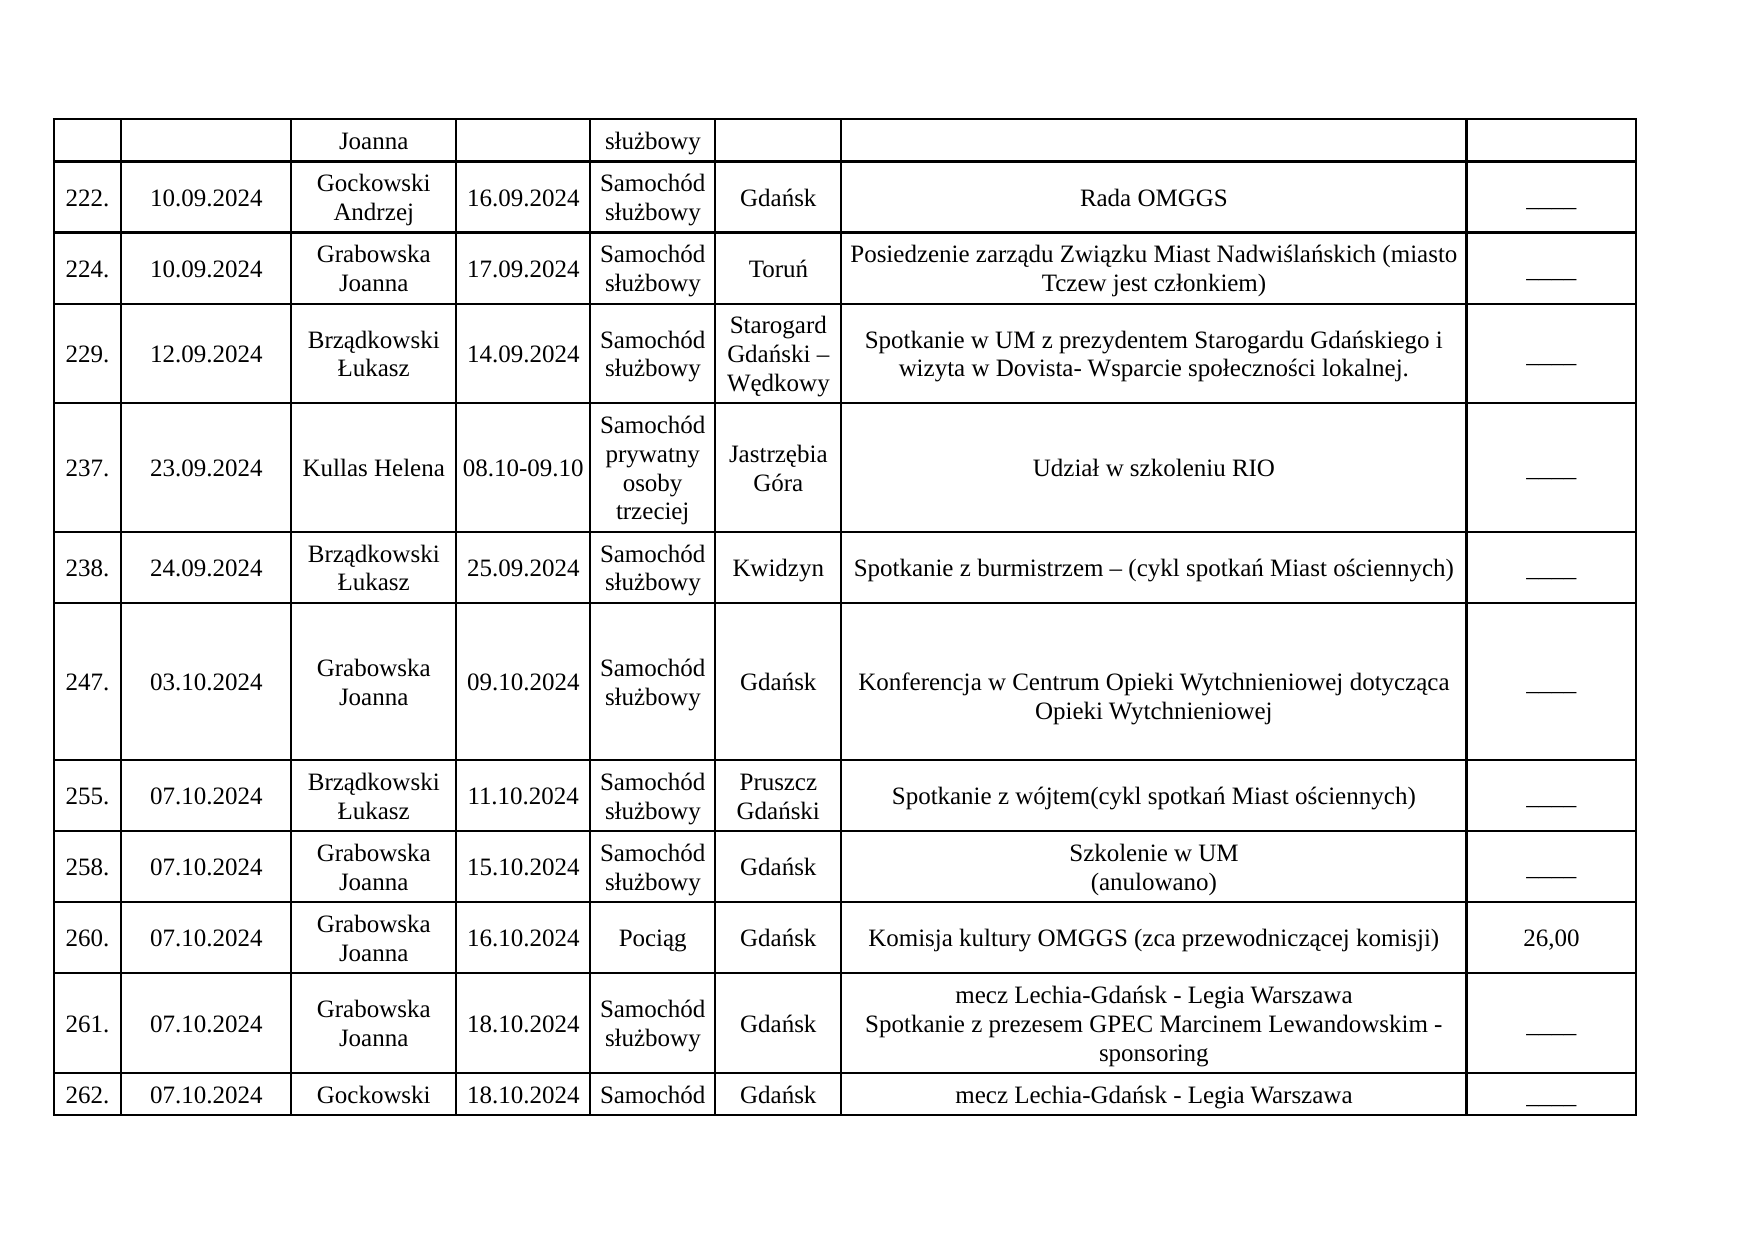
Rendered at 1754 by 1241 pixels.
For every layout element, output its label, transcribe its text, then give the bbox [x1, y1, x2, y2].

table_cell Konferencja w Centrum Opieki Wytchnieniowej dotycząca Opieki Wytchnieniowej [842, 604, 1465, 759]
table_cell 247. [55, 604, 120, 759]
table_cell 18.10.2024 [457, 974, 589, 1072]
table_cell Samochód prywatny osoby trzeciej [591, 404, 714, 531]
table_cell Komisja kultury OMGGS (zca przewodniczącej komisji) [842, 903, 1465, 972]
table_cell Spotkanie z burmistrzem – (cykl spotkań Miast ościennych) [842, 533, 1465, 602]
table_cell 11.10.2024 [457, 761, 589, 830]
table_cell ____ [1468, 163, 1635, 231]
table_cell Grabowska Joanna [292, 974, 455, 1072]
table_cell 07.10.2024 [122, 974, 290, 1072]
table_cell Udział w szkoleniu RIO [842, 404, 1465, 531]
table_cell Samochód służbowy [591, 604, 714, 759]
table_cell Gdańsk [716, 832, 840, 901]
table_cell Samochód [591, 1074, 714, 1114]
table_cell Joanna [292, 120, 455, 160]
table_cell Posiedzenie zarządu Związku Miast Nadwiślańskich (miasto Tczew jest członkiem) [842, 234, 1465, 302]
table_cell [716, 120, 840, 160]
table_cell Spotkanie w UM z prezydentem Starogardu Gdańskiego i wizyta w Dovista- Wsparcie społeczności lokalnej. [842, 305, 1465, 402]
table_cell Gockowski Andrzej [292, 163, 455, 231]
table_cell Starogard Gdański – Wędkowy [716, 305, 840, 402]
table_cell Samochód służbowy [591, 533, 714, 602]
table_cell 261. [55, 974, 120, 1072]
table_cell Grabowska Joanna [292, 832, 455, 901]
table_cell 07.10.2024 [122, 903, 290, 972]
table_cell Jastrzębia Góra [716, 404, 840, 531]
table_cell ____ [1468, 761, 1635, 830]
table_cell ____ [1468, 974, 1635, 1072]
table_cell Kullas Helena [292, 404, 455, 531]
table_cell 08.10-09.10 [457, 404, 589, 531]
table_cell 23.09.2024 [122, 404, 290, 531]
table_cell Pociąg [591, 903, 714, 972]
table_cell Brządkowski Łukasz [292, 305, 455, 402]
table_cell Grabowska Joanna [292, 234, 455, 302]
table_cell 238. [55, 533, 120, 602]
table_cell Szkolenie w UM (anulowano) [842, 832, 1465, 901]
table_cell Grabowska Joanna [292, 903, 455, 972]
table_cell Gdańsk [716, 1074, 840, 1114]
table_cell 07.10.2024 [122, 761, 290, 830]
table_cell [122, 120, 290, 160]
table_cell Kwidzyn [716, 533, 840, 602]
table_cell Brządkowski Łukasz [292, 761, 455, 830]
table_cell 24.09.2024 [122, 533, 290, 602]
table_cell 260. [55, 903, 120, 972]
table_cell 07.10.2024 [122, 832, 290, 901]
table_cell Samochód służbowy [591, 305, 714, 402]
table_cell 18.10.2024 [457, 1074, 589, 1114]
table_cell Samochód służbowy [591, 832, 714, 901]
table_cell Samochód służbowy [591, 974, 714, 1072]
table_cell [1468, 120, 1635, 160]
table_cell ____ [1468, 305, 1635, 402]
table_cell 224. [55, 234, 120, 302]
table_cell 10.09.2024 [122, 163, 290, 231]
table_cell Samochód służbowy [591, 163, 714, 231]
table_cell ____ [1468, 1074, 1635, 1114]
table_cell 10.09.2024 [122, 234, 290, 302]
table_cell [457, 120, 589, 160]
table_cell ____ [1468, 404, 1635, 531]
table_cell 12.09.2024 [122, 305, 290, 402]
table_cell 16.10.2024 [457, 903, 589, 972]
table_cell mecz Lechia-Gdańsk - Legia Warszawa Spotkanie z prezesem GPEC Marcinem Lewandowskim - sponsoring [842, 974, 1465, 1072]
table_cell Samochód służbowy [591, 761, 714, 830]
table_cell Samochód służbowy [591, 234, 714, 302]
table_cell 09.10.2024 [457, 604, 589, 759]
table_cell 03.10.2024 [122, 604, 290, 759]
table_cell Grabowska Joanna [292, 604, 455, 759]
table_cell Gdańsk [716, 163, 840, 231]
table_cell służbowy [591, 120, 714, 160]
table_cell 255. [55, 761, 120, 830]
table_cell 222. [55, 163, 120, 231]
table_cell ____ [1468, 832, 1635, 901]
table_cell 15.10.2024 [457, 832, 589, 901]
table_cell [55, 120, 120, 160]
table_cell 229. [55, 305, 120, 402]
table_cell Gdańsk [716, 604, 840, 759]
table_cell 14.09.2024 [457, 305, 589, 402]
table_cell mecz Lechia-Gdańsk - Legia Warszawa [842, 1074, 1465, 1114]
table_cell Gockowski [292, 1074, 455, 1114]
table_cell 16.09.2024 [457, 163, 589, 231]
table_cell Rada OMGGS [842, 163, 1465, 231]
table_cell 258. [55, 832, 120, 901]
table_cell 262. [55, 1074, 120, 1114]
table_cell ____ [1468, 604, 1635, 759]
table_cell 25.09.2024 [457, 533, 589, 602]
table_cell 26,00 [1468, 903, 1635, 972]
table_cell [842, 120, 1465, 160]
table_cell 07.10.2024 [122, 1074, 290, 1114]
table_cell Gdańsk [716, 974, 840, 1072]
table_cell Pruszcz Gdański [716, 761, 840, 830]
table_cell Spotkanie z wójtem(cykl spotkań Miast ościennych) [842, 761, 1465, 830]
table_cell ____ [1468, 234, 1635, 302]
table_cell Brządkowski Łukasz [292, 533, 455, 602]
table_cell Gdańsk [716, 903, 840, 972]
table_cell ____ [1468, 533, 1635, 602]
table_cell Toruń [716, 234, 840, 302]
table_cell 17.09.2024 [457, 234, 589, 302]
table_cell 237. [55, 404, 120, 531]
